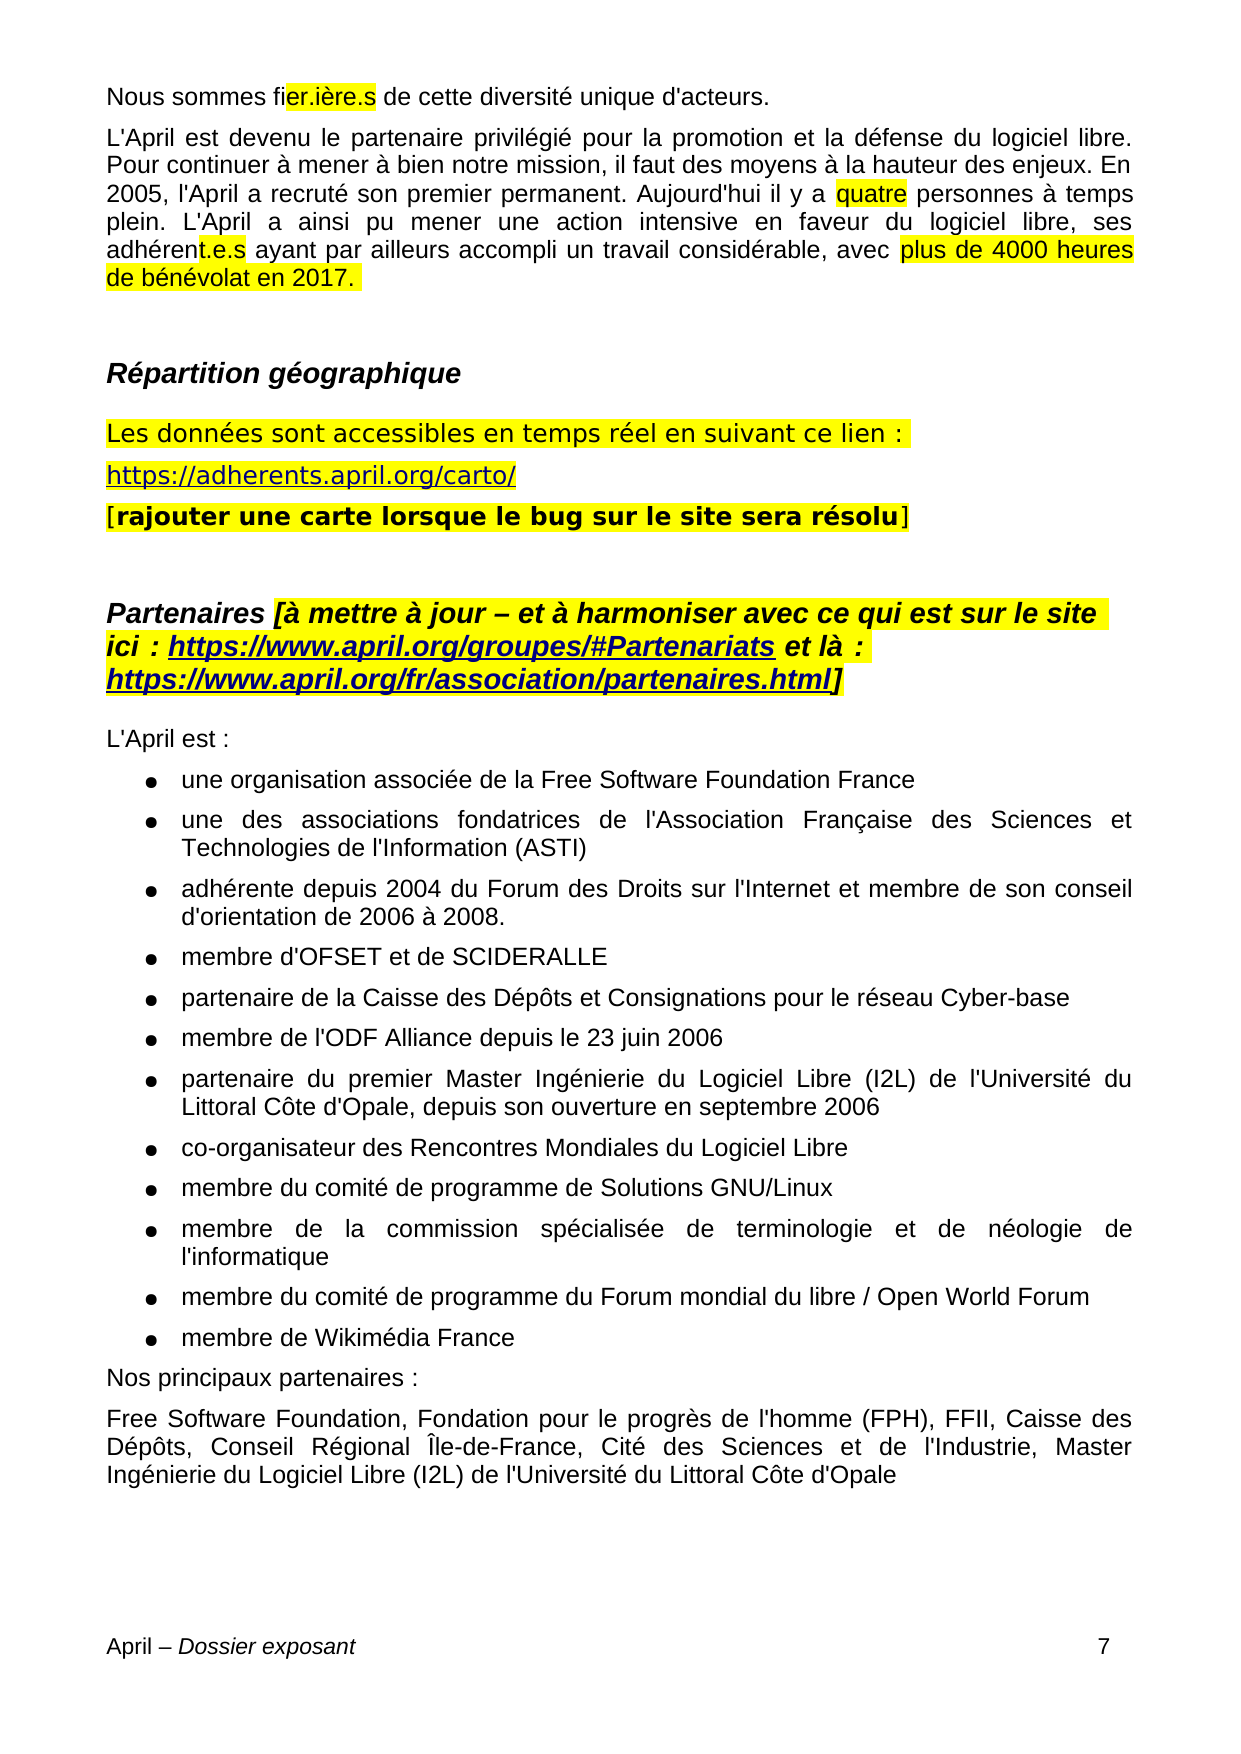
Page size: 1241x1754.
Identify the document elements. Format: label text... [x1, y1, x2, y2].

text Nous sommes fier.ière.s de cette diversité unique d'acteurs. [106, 83, 1134, 111]
text [rajouter une carte lorsque le bug sur le site sera résolu] [106, 503, 1134, 532]
list partenaire de la Caisse des Dépôts et Consignations pour le réseau Cyber-base [144, 984, 1134, 1012]
list une organisation associée de la Free Software Foundation France [144, 766, 1134, 793]
text https://adherents.april.org/carto/ [106, 461, 1134, 490]
text L'April est : [106, 725, 1134, 753]
text Free Software Foundation, Fondation pour le progrès de l'homme (FPH), FFII, Caisse des Dépôts, Conseil Régional Île-de-France, Cité des Sciences et de l'Industrie, Master Ingénierie du Logiciel Libre (I2L) de l'Université du Littoral Côte d'Opale [106, 1404, 1134, 1488]
text L'April est devenu le partenaire privilégié pour la promotion et la défense du logiciel libre. Pour continuer à mener à bien notre mission, il faut des moyens à la hauteur des enjeux. En 2005, l'April a recruté son premier permanent. Aujourd'hui il y a quatre personnes à temps plein. L'April a ainsi pu mener une action intensive en faveur du logiciel libre, ses adhérent.e.s ayant par ailleurs accompli un travail considérable, avec plus de 4000 heures de bénévolat en 2017. [106, 123, 1134, 291]
text Les données sont accessibles en temps réel en suivant ce lien : [106, 419, 1134, 448]
list une des associations fondatrices de l'Association Française des Sciences et Technologies de l'Information (ASTI) [144, 806, 1134, 862]
list membre du comité de programme de Solutions GNU/Linux [144, 1174, 1134, 1202]
list membre du comité de programme du Forum mondial du libre / Open World Forum [144, 1283, 1134, 1311]
list co-organisateur des Rencontres Mondiales du Logiciel Libre [144, 1133, 1134, 1161]
list membre de Wikimédia France [144, 1323, 1134, 1351]
subtitle Partenaires [à mettre à jour – et à harmoniser avec ce qui est sur le site ici : https://www.april.org/groupes/#Partenariats et là : https://www.april.org/fr/association/partenaires.html] [106, 597, 1134, 696]
subtitle Répartition géographique [106, 357, 1134, 389]
list adhérente depuis 2004 du Forum des Droits sur l'Internet et membre de son conseil d'orientation de 2006 à 2008. [144, 874, 1134, 931]
list membre de la commission spécialisée de terminologie et de néologie de l'informatique [144, 1214, 1134, 1270]
list partenaire du premier Master Ingénierie du Logiciel Libre (I2L) de l'Université du Littoral Côte d'Opale, depuis son ouverture en septembre 2006 [144, 1065, 1134, 1121]
list membre d'OFSET et de SCIDERALLE [144, 943, 1134, 971]
text Nos principaux partenaires : [106, 1364, 1134, 1392]
list membre de l'ODF Alliance depuis le 23 juin 2006 [144, 1024, 1134, 1052]
